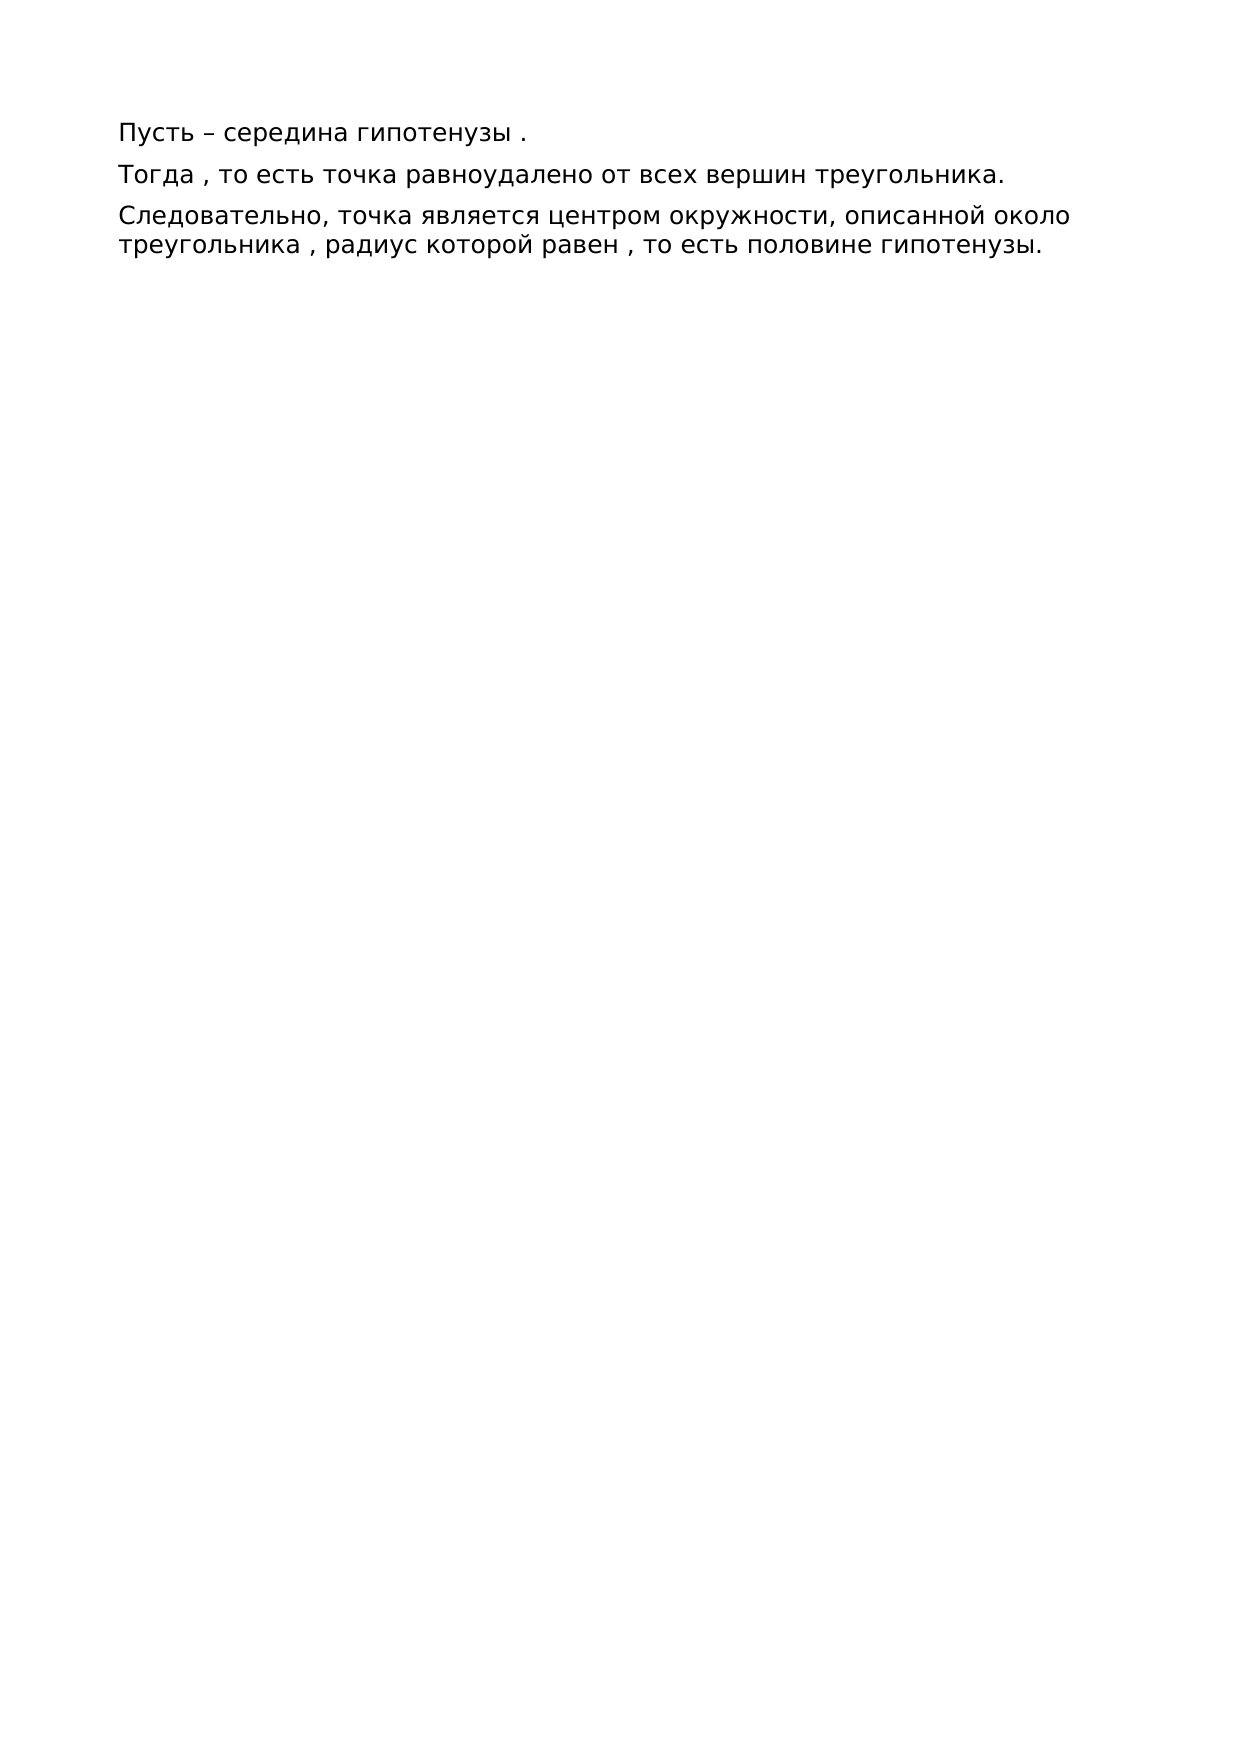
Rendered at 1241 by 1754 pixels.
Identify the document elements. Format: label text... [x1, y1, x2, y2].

text Следовательно, точка является центром окружности, описанной около треугольника , радиус которой равен , то есть половине гипотенузы. [118, 201, 1122, 260]
text Пусть – середина гипотенузы . [118, 118, 1122, 147]
text Тогда , то есть точка равноудалено от всех вершин треугольника. [118, 160, 1122, 189]
